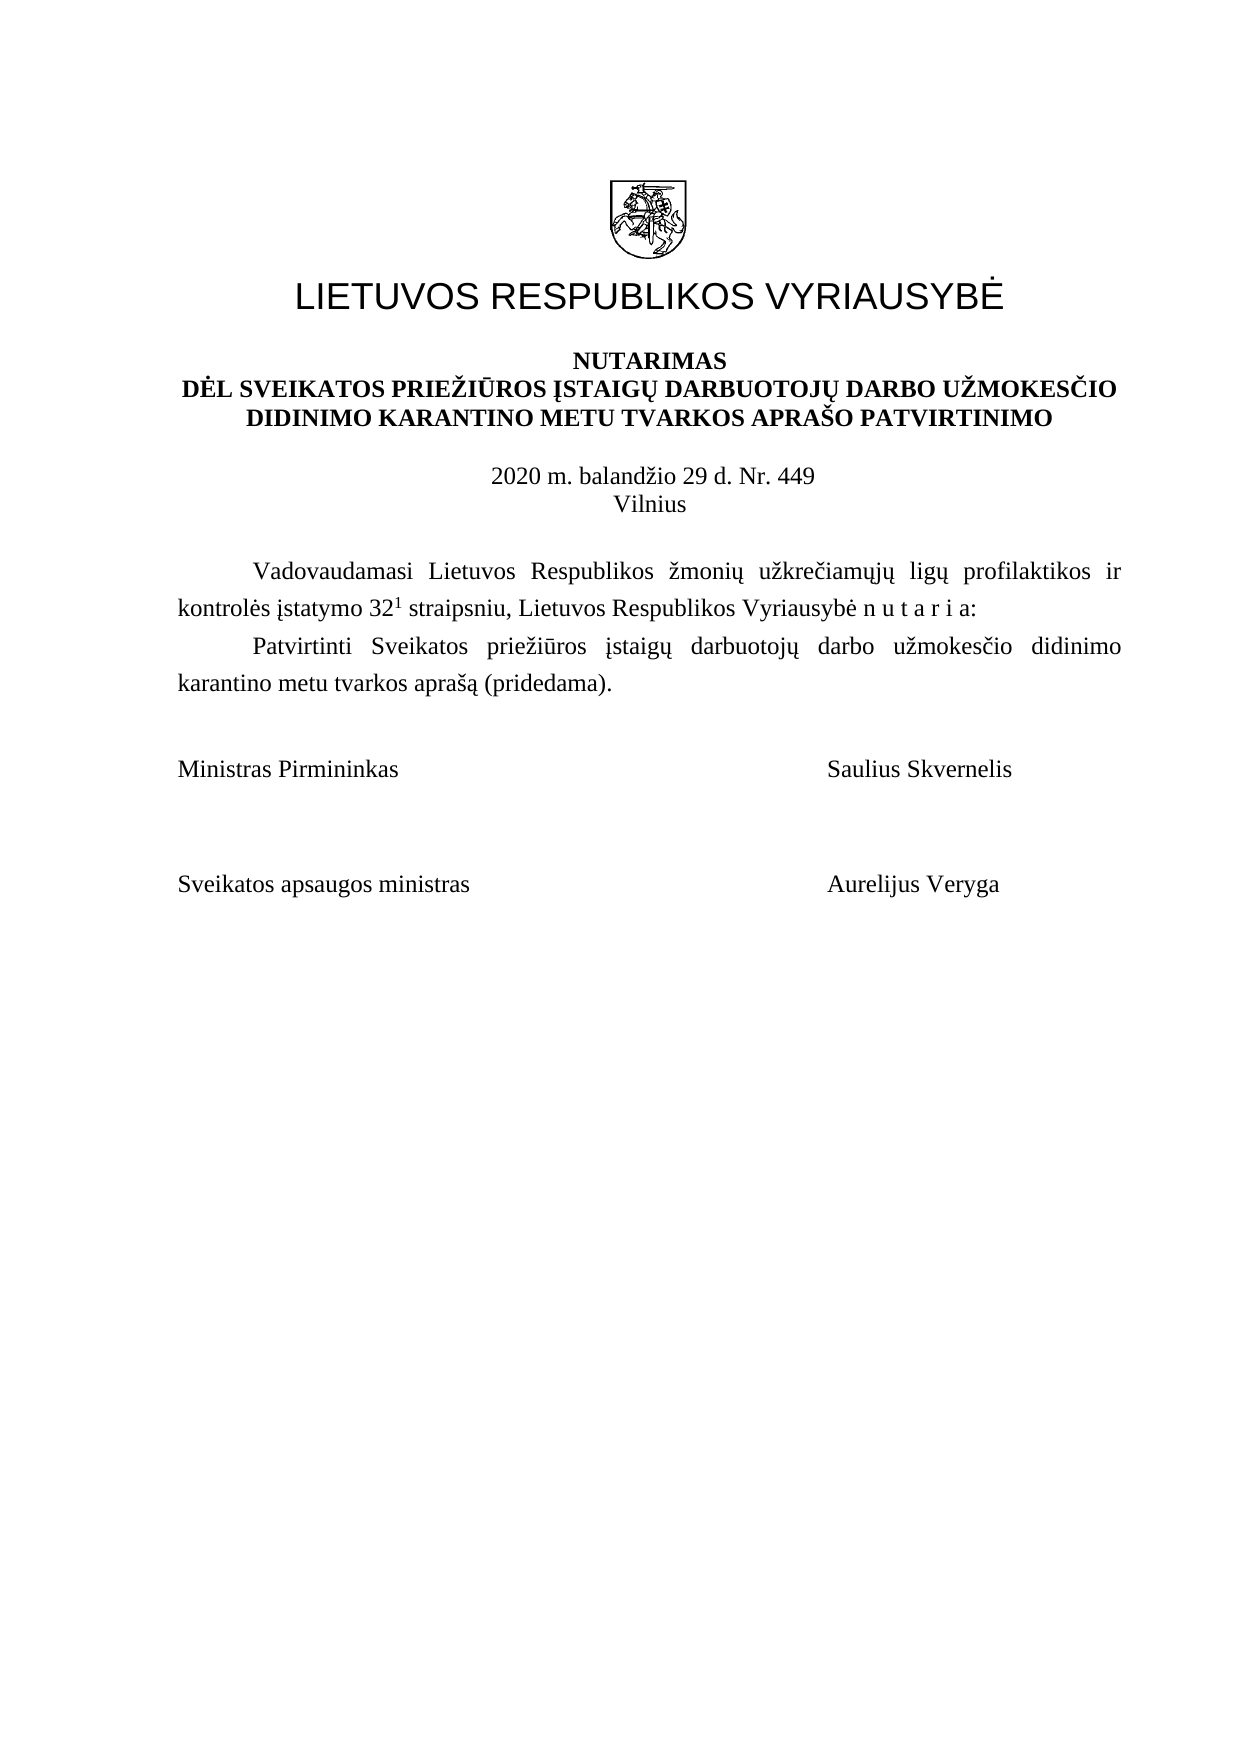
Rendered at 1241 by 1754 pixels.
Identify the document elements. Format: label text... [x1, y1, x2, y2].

text Sveikatos apsaugos ministras Aurelijus Veryga [177, 869, 1122, 898]
text Ministras Pirmininkas Saulius Skvernelis [177, 754, 1122, 783]
text Vadovaudamasi Lietuvos Respublikos žmonių užkrečiamųjų ligų profilaktikos ir kontrolės įstatymo 321 straipsniu, Lietuvos Respublikos Vyriausybė n u t a r i a: [177, 547, 1122, 622]
text nutarimas [177, 346, 1122, 374]
text Lietuvos Respublikos Vyriausybė [177, 274, 1122, 317]
text DĖL SVEIKATOS PRIEŽIŪROS ĮSTAIGŲ DARBUOTOJŲ DARBO UŽMOKESČIO DIDINIMO KARANTINO METU TVARKOS APRAŠO PATVIRTINIMO [177, 374, 1122, 432]
text Patvirtinti Sveikatos priežiūros įstaigų darbuotojų darbo užmokesčio didinimo karantino metu tvarkos aprašą (pridedama). [177, 622, 1122, 697]
text 2020 m. balandžio 29 d. Nr. 449 [177, 461, 1122, 489]
text Vilnius [177, 489, 1122, 518]
